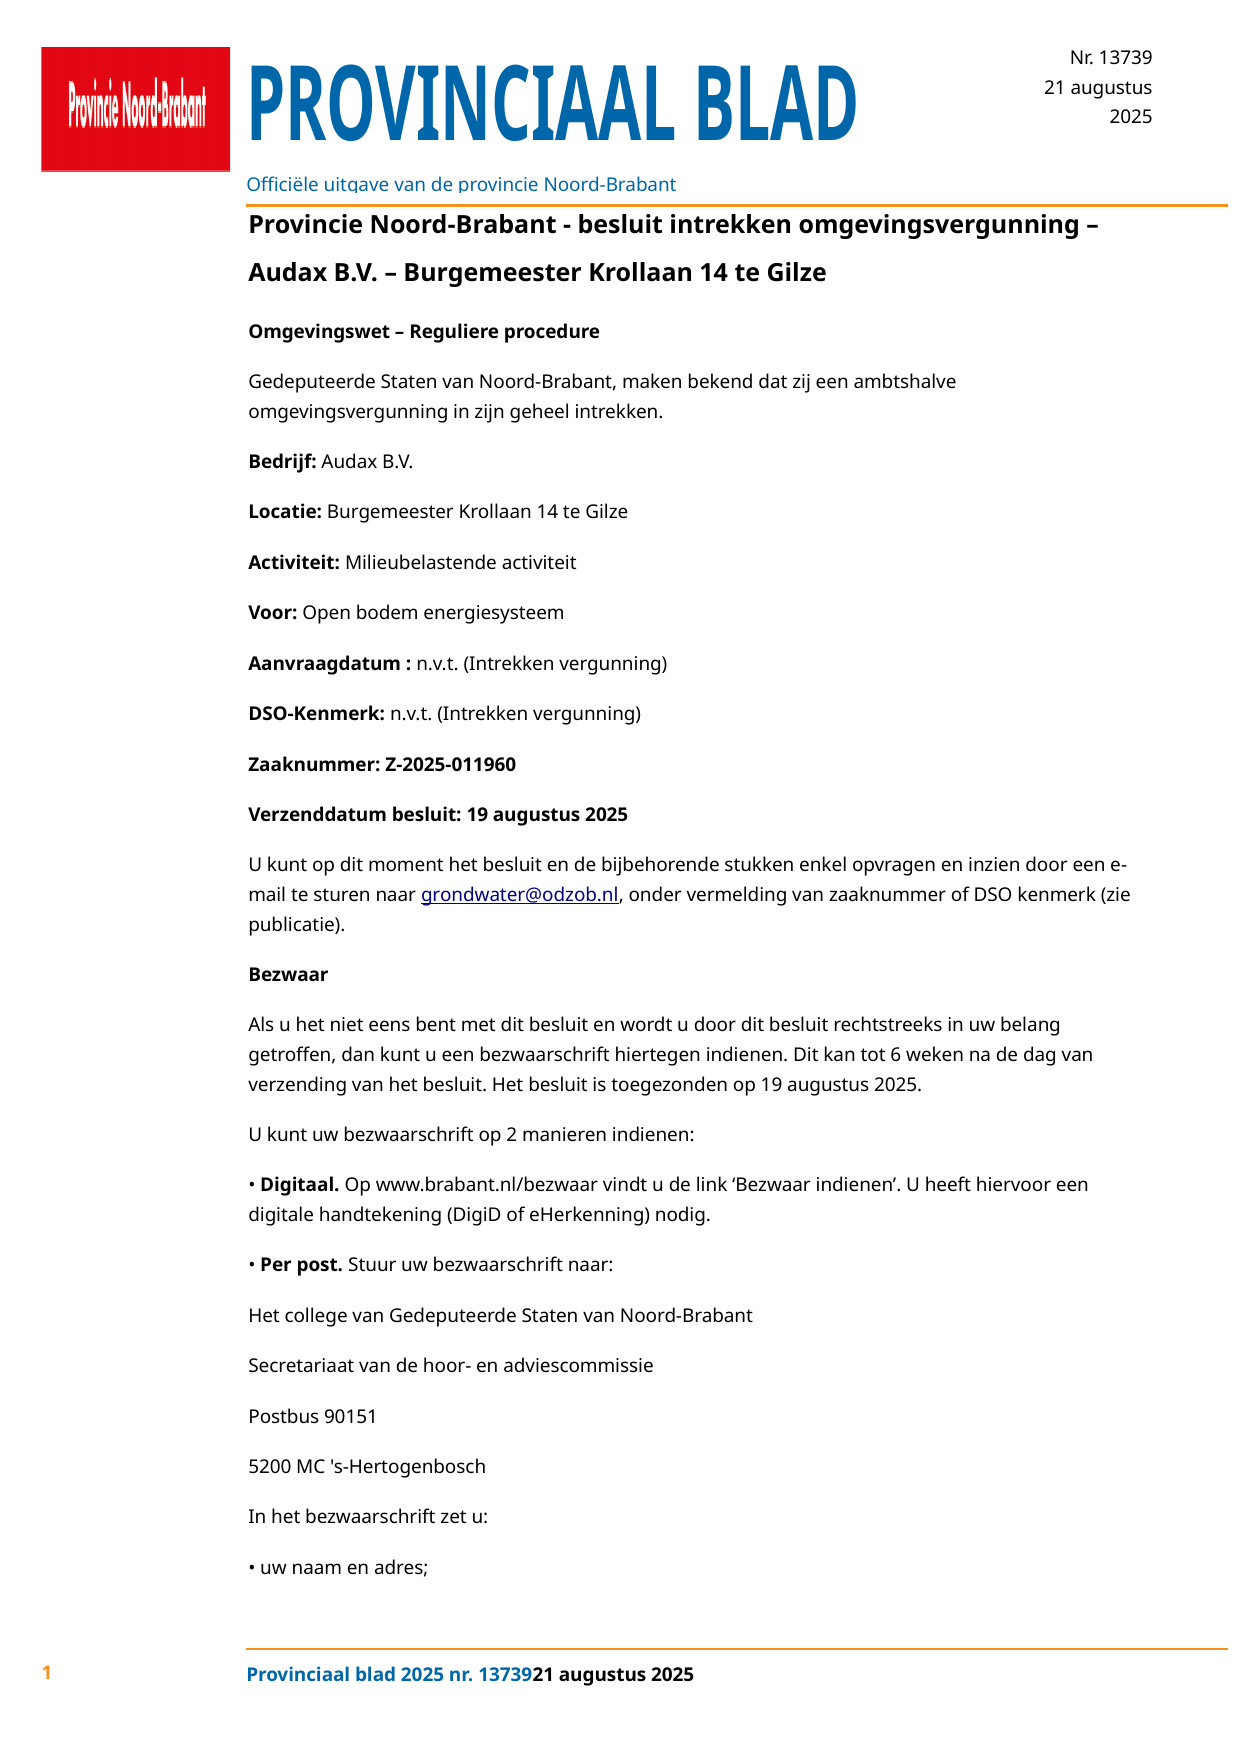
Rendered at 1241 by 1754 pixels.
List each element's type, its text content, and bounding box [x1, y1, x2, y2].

text Aanvraagdatum : n.v.t. (Intrekken vergunning) [248, 650, 1152, 676]
picture [41, 47, 231, 172]
text Bedrijf: Audax B.V. [248, 448, 1152, 474]
text Activiteit: Milieubelastende activiteit [248, 549, 1152, 575]
text Omgevingswet – Reguliere procedure [248, 318, 1152, 344]
text Secretariaat van de hoor- en adviescommissie [248, 1352, 1152, 1378]
text DSO-Kenmerk: n.v.t. (Intrekken vergunning) [248, 700, 1152, 726]
text Provincie Noord-Brabant - besluit intrekken omgevingsvergunning – Audax B.V. – Burgemeester Krollaan 14 te Gilze [248, 207, 1152, 288]
text Verzenddatum besluit: 19 augustus 2025 [248, 801, 1152, 827]
text Voor: Open bodem energiesysteem [248, 599, 1152, 625]
text Postbus 90151 [248, 1403, 1152, 1429]
text Zaaknummer: Z-2025-011960 [248, 751, 1152, 777]
text U kunt op dit moment het besluit en de bijbehorende stukken enkel opvragen en inzien door een e-mail te sturen naar grondwater@odzob.nl, onder vermelding van zaaknummer of DSO kenmerk (zie publicatie). [248, 852, 1152, 937]
text • Per post. Stuur uw bezwaarschrift naar: [248, 1252, 1152, 1277]
text Bezwaar [248, 961, 1152, 987]
text Gedeputeerde Staten van Noord-Brabant, maken bekend dat zij een ambtshalve omgevingsvergunning in zijn geheel intrekken. [248, 368, 1152, 424]
text • uw naam en adres; [248, 1554, 1152, 1580]
text In het bezwaarschrift zet u: [248, 1504, 1152, 1529]
text Locatie: Burgemeester Krollaan 14 te Gilze [248, 499, 1152, 524]
text 5200 MC 's‑Hertogenbosch [248, 1453, 1152, 1479]
text U kunt uw bezwaarschrift op 2 manieren indienen: [248, 1121, 1152, 1147]
text Het college van Gedeputeerde Staten van Noord-Brabant [248, 1302, 1152, 1328]
text • Digitaal. Op www.brabant.nl/bezwaar vindt u de link ‘Bezwaar indienen’. U heeft hiervoor een digitale handtekening (DigiD of eHerkenning) nodig. [248, 1172, 1152, 1227]
text Als u het niet eens bent met dit besluit en wordt u door dit besluit rechtstreeks in uw belang getroffen, dan kunt u een bezwaarschrift hiertegen indienen. Dit kan tot 6 weken na de dag van verzending van het besluit. Het besluit is toegezonden op 19 augustus 2025. [248, 1012, 1152, 1097]
